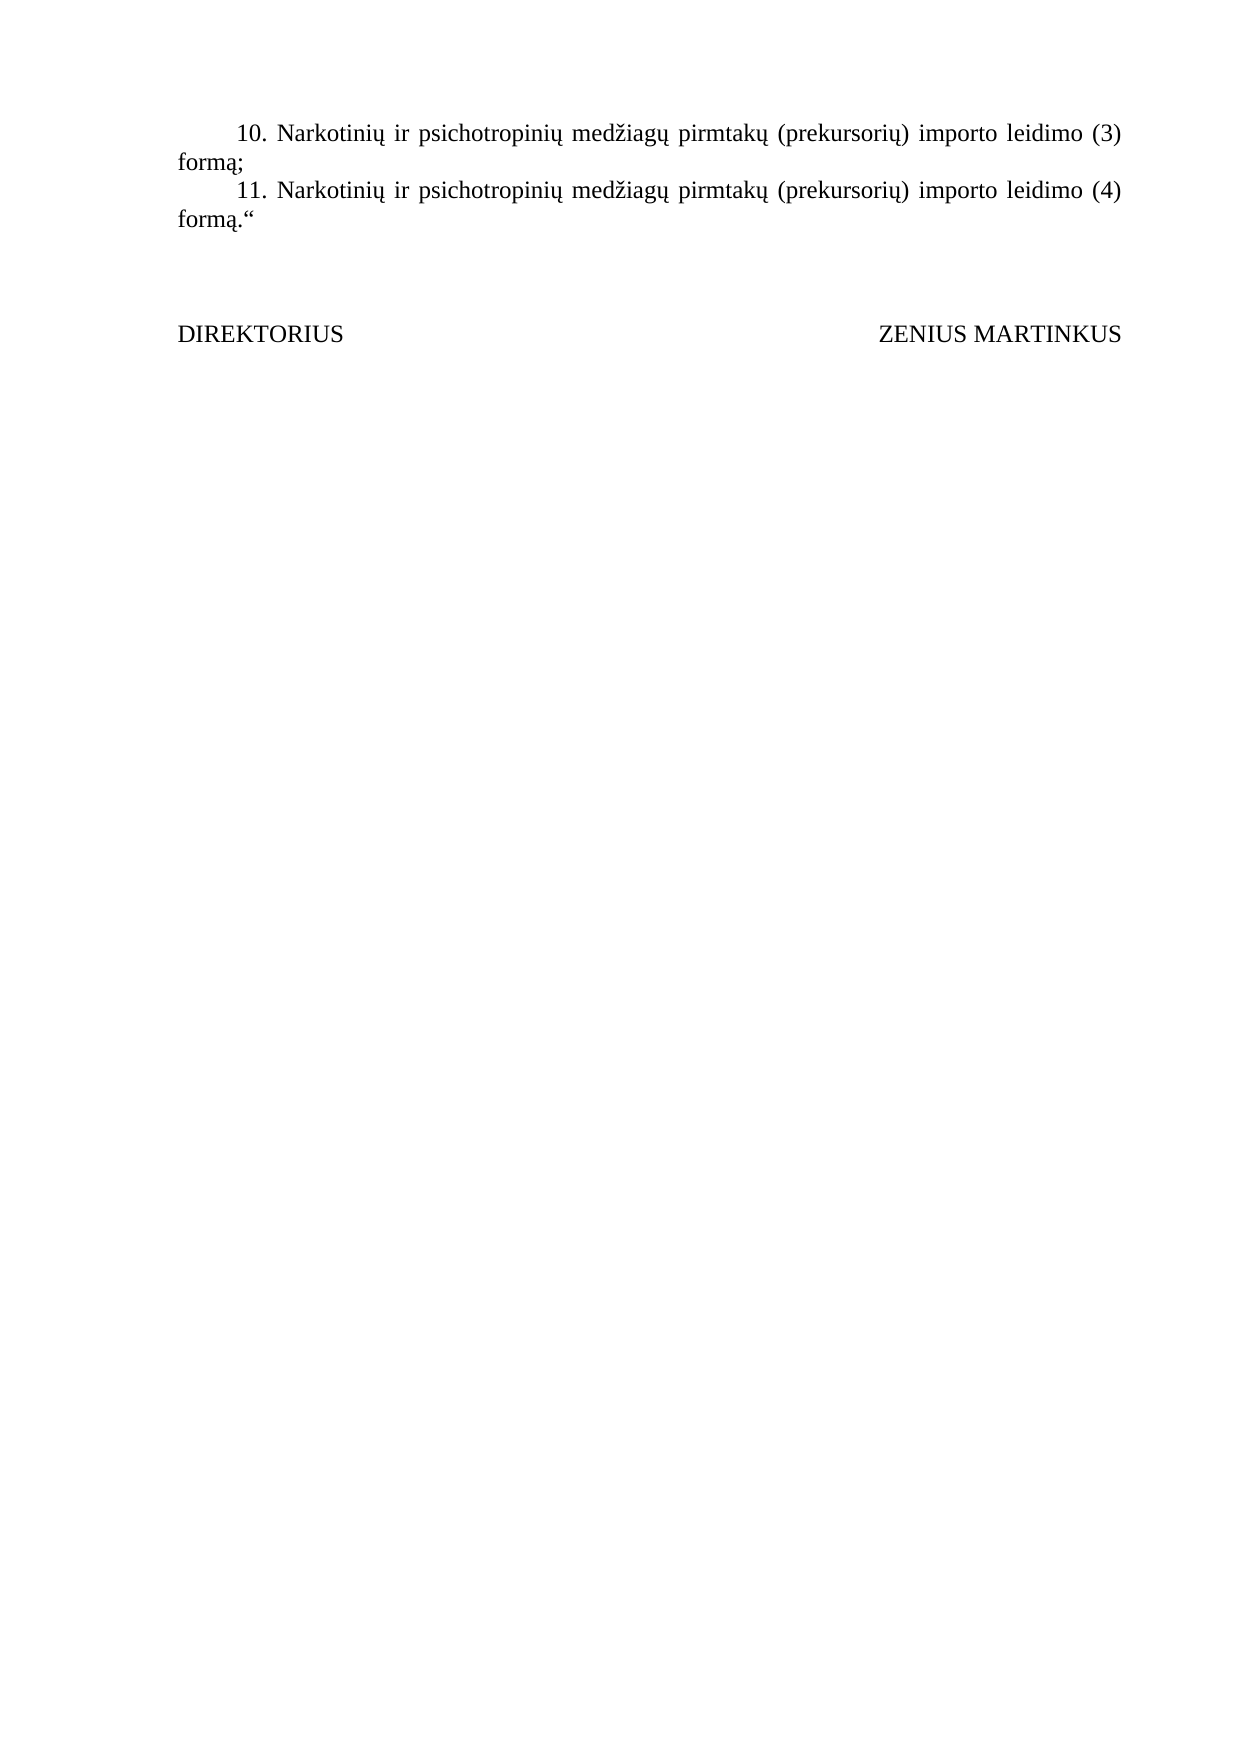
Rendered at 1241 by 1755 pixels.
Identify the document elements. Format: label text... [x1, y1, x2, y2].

text 11. Narkotinių ir psichotropinių medžiagų pirmtakų (prekursorių) importo leidimo (4) formą.“ [177, 176, 1122, 233]
text Direktorius Zenius Martinkus [177, 319, 1122, 348]
text 10. Narkotinių ir psichotropinių medžiagų pirmtakų (prekursorių) importo leidimo (3) formą; [177, 118, 1122, 176]
